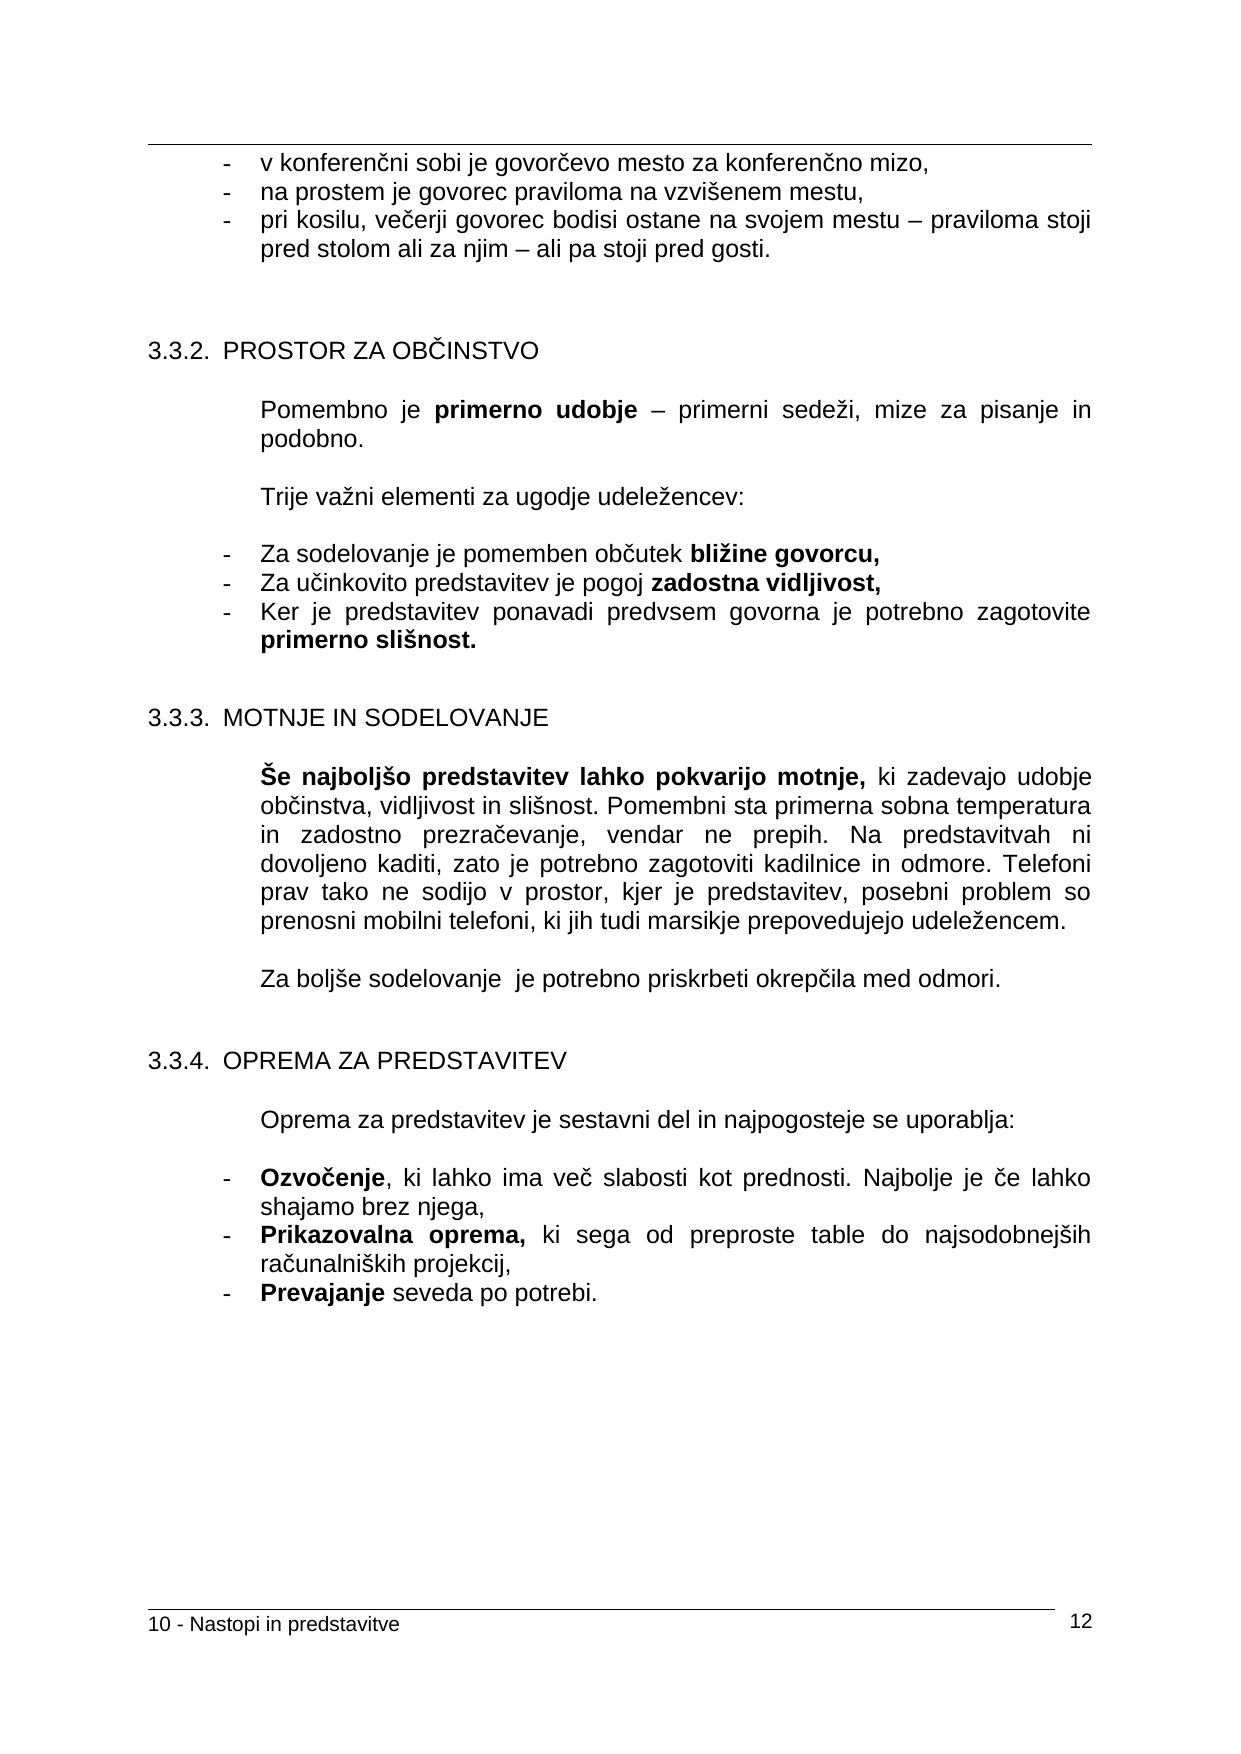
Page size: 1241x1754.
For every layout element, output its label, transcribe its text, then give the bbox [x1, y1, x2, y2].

list Še najboljšo predstavitev lahko pokvarijo motnje, ki zadevajo udobje občinstva, vidljivost in slišnost. Pomembni sta primerna sobna temperatura in zadostno prezračevanje, vendar ne prepih. Na predstavitvah ni dovoljeno kaditi, zato je potrebno zagotoviti kadilnice in odmore. Telefoni prav tako ne sodijo v prostor, kjer je predstavitev, posebni problem so prenosni mobilni telefoni, ki jih tudi marsikje prepovedujejo udeležencem. [223, 762, 1092, 935]
list Za učinkovito predstavitev je pogoj zadostna vidljivost, [223, 568, 1092, 597]
list Za sodelovanje je pomemben občutek bližine govorcu, [223, 539, 1092, 568]
list Prikazovalna oprema, ki sega od preproste table do najsodobnejših računalniških projekcij, [223, 1220, 1092, 1278]
list Za boljše sodelovanje je potrebno priskrbeti okrepčila med odmori. [223, 964, 1092, 992]
list na prostem je govorec praviloma na vzvišenem mestu, [223, 177, 1092, 205]
subtitle OPREMA ZA PREDSTAVITEV [148, 1046, 1092, 1075]
list Trije važni elementi za ugodje udeležencev: [223, 481, 1092, 510]
list Oprema za predstavitev je sestavni del in najpogosteje se uporablja: [223, 1105, 1092, 1134]
list Pomembno je primerno udobje – primerni sedeži, mize za pisanje in podobno. [223, 395, 1092, 453]
list v konferenčni sobi je govorčevo mesto za konferenčno mizo, [223, 148, 1092, 177]
list pri kosilu, večerji govorec bodisi ostane na svojem mestu – praviloma stoji pred stolom ali za njim – ali pa stoji pred gosti. [223, 205, 1092, 263]
list Ozvočenje, ki lahko ima več slabosti kot prednosti. Najbolje je če lahko shajamo brez njega, [223, 1163, 1092, 1220]
list Ker je predstavitev ponavadi predvsem govorna je potrebno zagotovite primerno slišnost. [223, 597, 1092, 654]
list Prevajanje seveda po potrebi. [223, 1278, 1092, 1307]
subtitle PROSTOR ZA OBČINSTVO [148, 336, 1092, 365]
subtitle MOTNJE IN SODELOVANJE [148, 703, 1092, 732]
